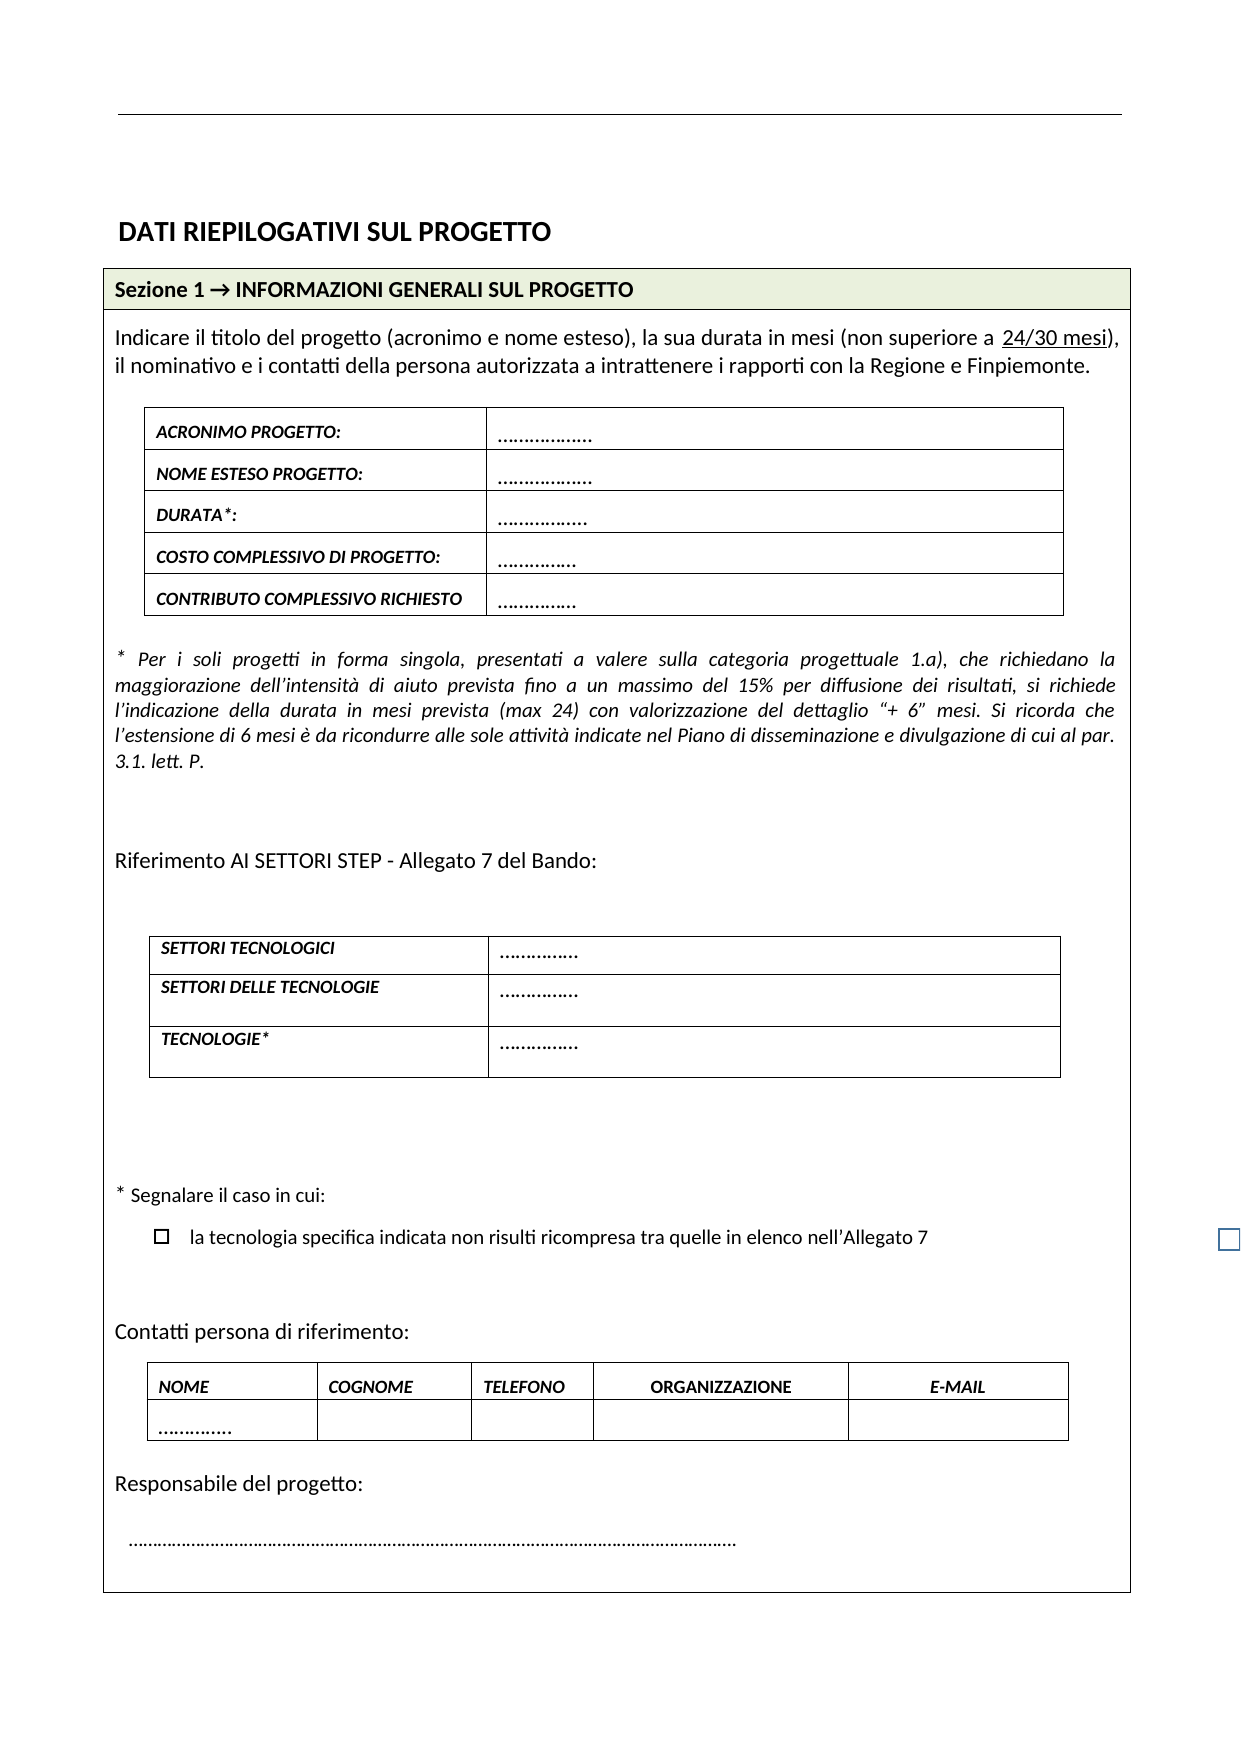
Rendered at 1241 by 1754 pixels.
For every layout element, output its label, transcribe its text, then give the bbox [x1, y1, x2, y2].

table_header E-MAIL [849, 1363, 1068, 1398]
table_cell ……………… [487, 450, 1063, 490]
table_cell DURATA*: [145, 491, 486, 532]
table_cell …………… [489, 1027, 1060, 1077]
table_cell CONTRIBUTO COMPLESSIVO RICHIESTO [145, 574, 486, 615]
table_cell ………….. [148, 1400, 317, 1440]
table_cell …………… [487, 533, 1063, 573]
table_header ORGANIZZAZIONE [594, 1363, 848, 1398]
table_cell SETTORI DELLE TECNOLOGIE [150, 975, 488, 1026]
table_cell [594, 1400, 848, 1440]
table_cell [318, 1400, 471, 1440]
table_cell NOME ESTESO PROGETTO: [145, 450, 486, 490]
table_header Sezione 1 → INFORMAZIONI GENERALI SUL PROGETTO [104, 269, 1130, 309]
table_cell …………… [487, 574, 1063, 615]
table_header ……………… [487, 408, 1063, 448]
table_cell …………… [489, 975, 1060, 1026]
table_header NOME [148, 1363, 317, 1398]
table_header SETTORI TECNOLOGICI [150, 937, 488, 974]
table_header ACRONIMO PROGETTO: [145, 408, 486, 448]
text DATI RIEPILOGATIVI SUL PROGETTO [118, 213, 1122, 249]
table_header …………… [489, 937, 1060, 974]
table_cell [472, 1400, 593, 1440]
table_cell …………….. [487, 491, 1063, 532]
table_cell COSTO COMPLESSIVO DI PROGETTO: [145, 533, 486, 573]
table_cell [849, 1400, 1068, 1440]
table_header TELEFONO [472, 1363, 593, 1398]
table_header COGNOME [318, 1363, 471, 1398]
table_cell TECNOLOGIE* [150, 1027, 488, 1077]
table_cell Indicare il titolo del progetto (acronimo e nome esteso), la sua durata in mesi (non superiore a 24/30 mesi), il nominativo e i contatti della persona autorizzata a intrattenere i rapporti con la Regione e Finpiemonte. * Per i soli progetti in forma singola, presentati a valere sulla categoria progettuale 1.a), che richiedano la maggiorazione dell’intensità di aiuto prevista fino a un massimo del 15% per diffusione dei risultati, si richiede l’indicazione della durata in mesi prevista (max 24) con valorizzazione del dettaglio “+ 6” mesi. Si ricorda che l’estensione di 6 mesi è da ricondurre alle sole attività indicate nel Piano di disseminazione e divulgazione di cui al par. 3.1. lett. P. Riferimento AI SETTORI STEP - Allegato 7 del Bando: * Segnalare il caso in cui: la tecnologia specifica indicata non risulti ricompresa tra quelle in elenco nell’Allegato 7 Contatti persona di riferimento: Responsabile del progetto: …………………………………………………………………………………………………………………. [104, 310, 1130, 1592]
